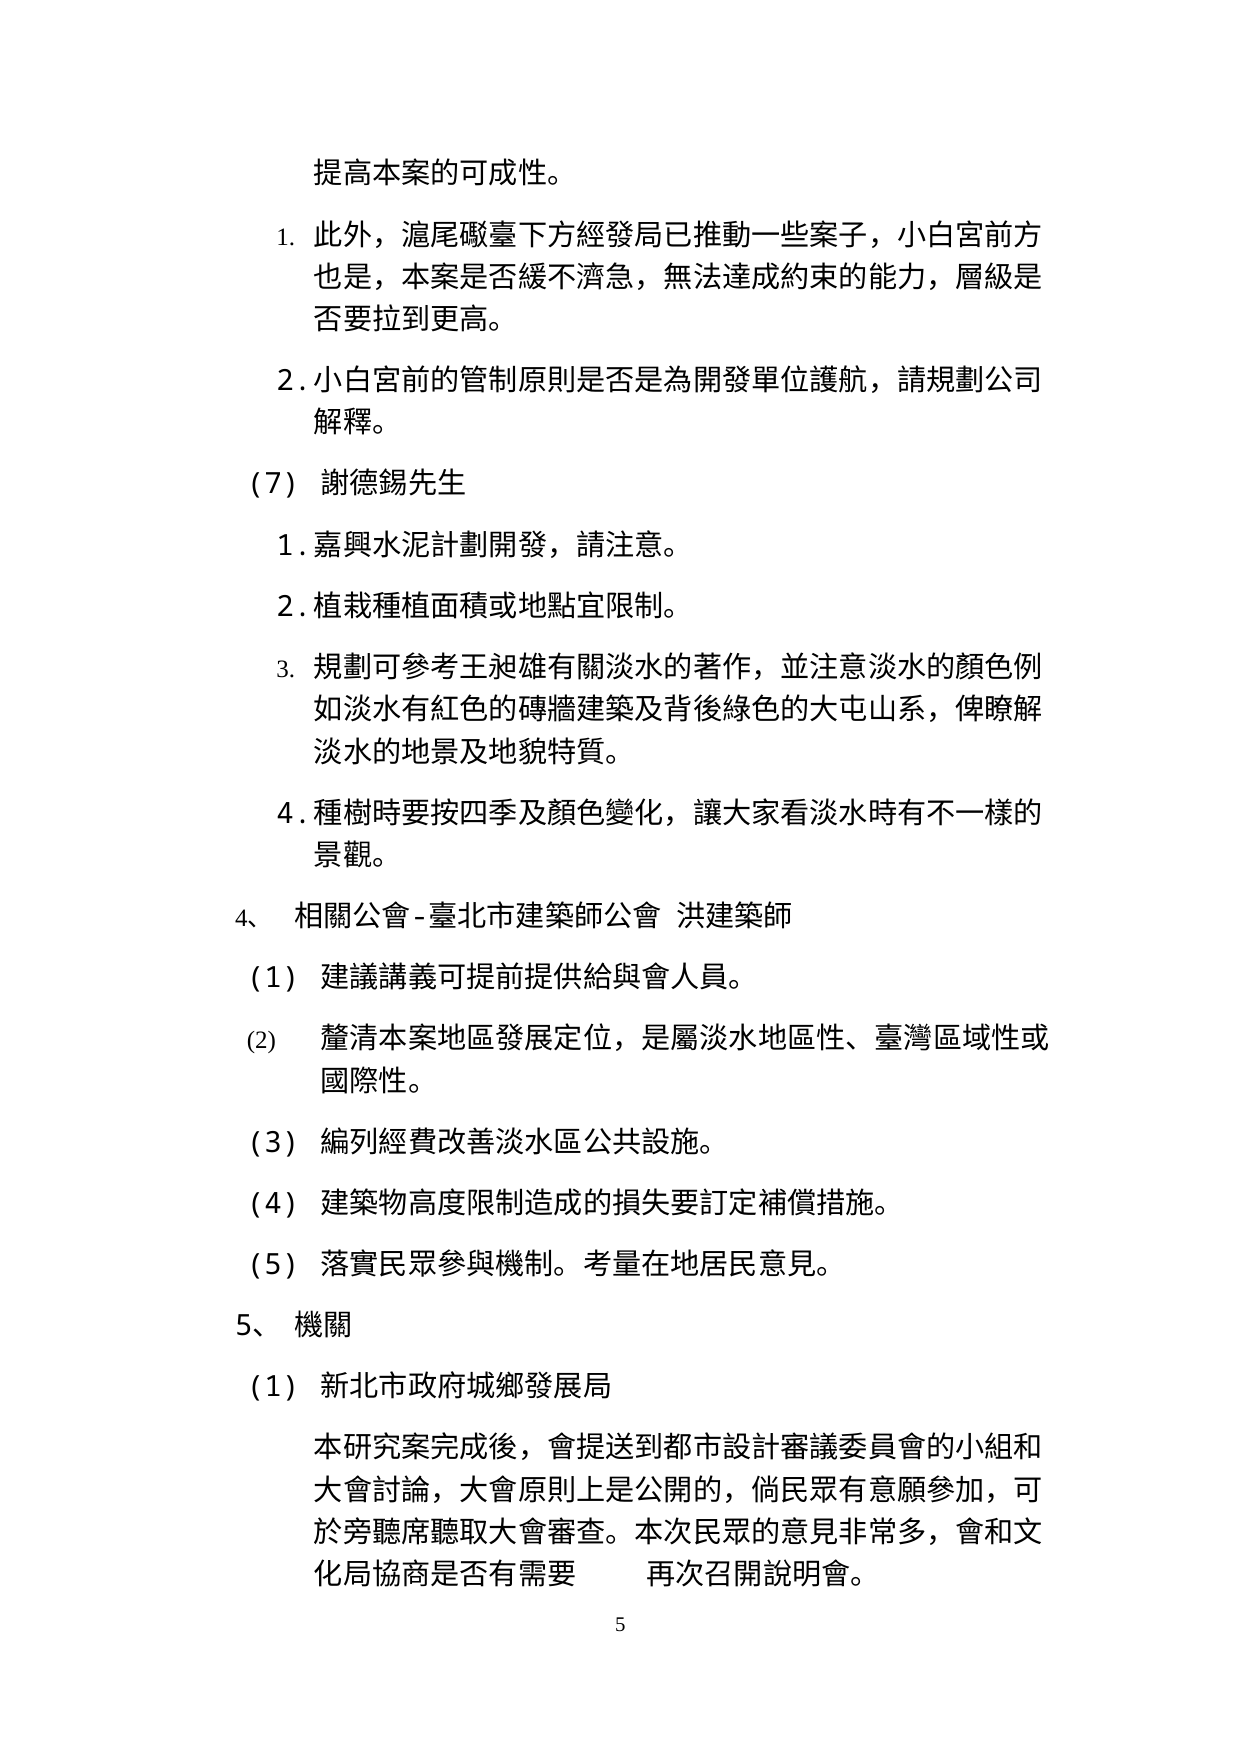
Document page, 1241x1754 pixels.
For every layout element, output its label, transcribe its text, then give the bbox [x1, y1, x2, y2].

text 本研究案完成後，會提送到都市設計審議委員會的小組和大會討論，大會原則上是公開的，倘民眾有意願參加，可於旁聽席聽取大會審查。本次民眾的意見非常多，會和文化局協商是否有需要再次召開說明會。 [314, 1424, 1053, 1593]
list 新北市政府城鄉發展局 [247, 1363, 1053, 1405]
list 建築物高度限制造成的損失要訂定補償措施。 [247, 1179, 1053, 1222]
list 謝德錫先生 [247, 460, 1053, 502]
list 小白宮前的管制原則是否是為開發單位護航，請規劃公司解釋。 [276, 357, 1053, 441]
list 種樹時要按四季及顏色變化，讓大家看淡水時有不一樣的景觀。 [276, 789, 1053, 874]
list 釐清本案地區發展定位，是屬淡水地區性、臺灣區域性或國際性。 [247, 1015, 1053, 1099]
list 相關公會-臺北市建築師公會 洪建築師 [235, 893, 1053, 935]
list 機關 [235, 1302, 1053, 1344]
list 此外，滬尾礟臺下方經發局已推動一些案子，小白宮前方也是，本案是否緩不濟急，無法達成約束的能力，層級是否要拉到更高。 [276, 211, 1053, 338]
list 植栽種植面積或地點宜限制。 [276, 582, 1053, 625]
list 嘉興水泥計劃開發，請注意。 [276, 521, 1053, 564]
text 提高本案的可成性。 [314, 150, 1053, 192]
list 落實民眾參與機制。考量在地居民意見。 [247, 1241, 1053, 1283]
list 建議講義可提前提供給與會人員。 [247, 954, 1053, 996]
list 規劃可參考王昶雄有關淡水的著作，並注意淡水的顏色例如淡水有紅色的磚牆建築及背後綠色的大屯山系，俾瞭解淡水的地景及地貌特質。 [276, 643, 1053, 770]
list 編列經費改善淡水區公共設施。 [247, 1118, 1053, 1161]
